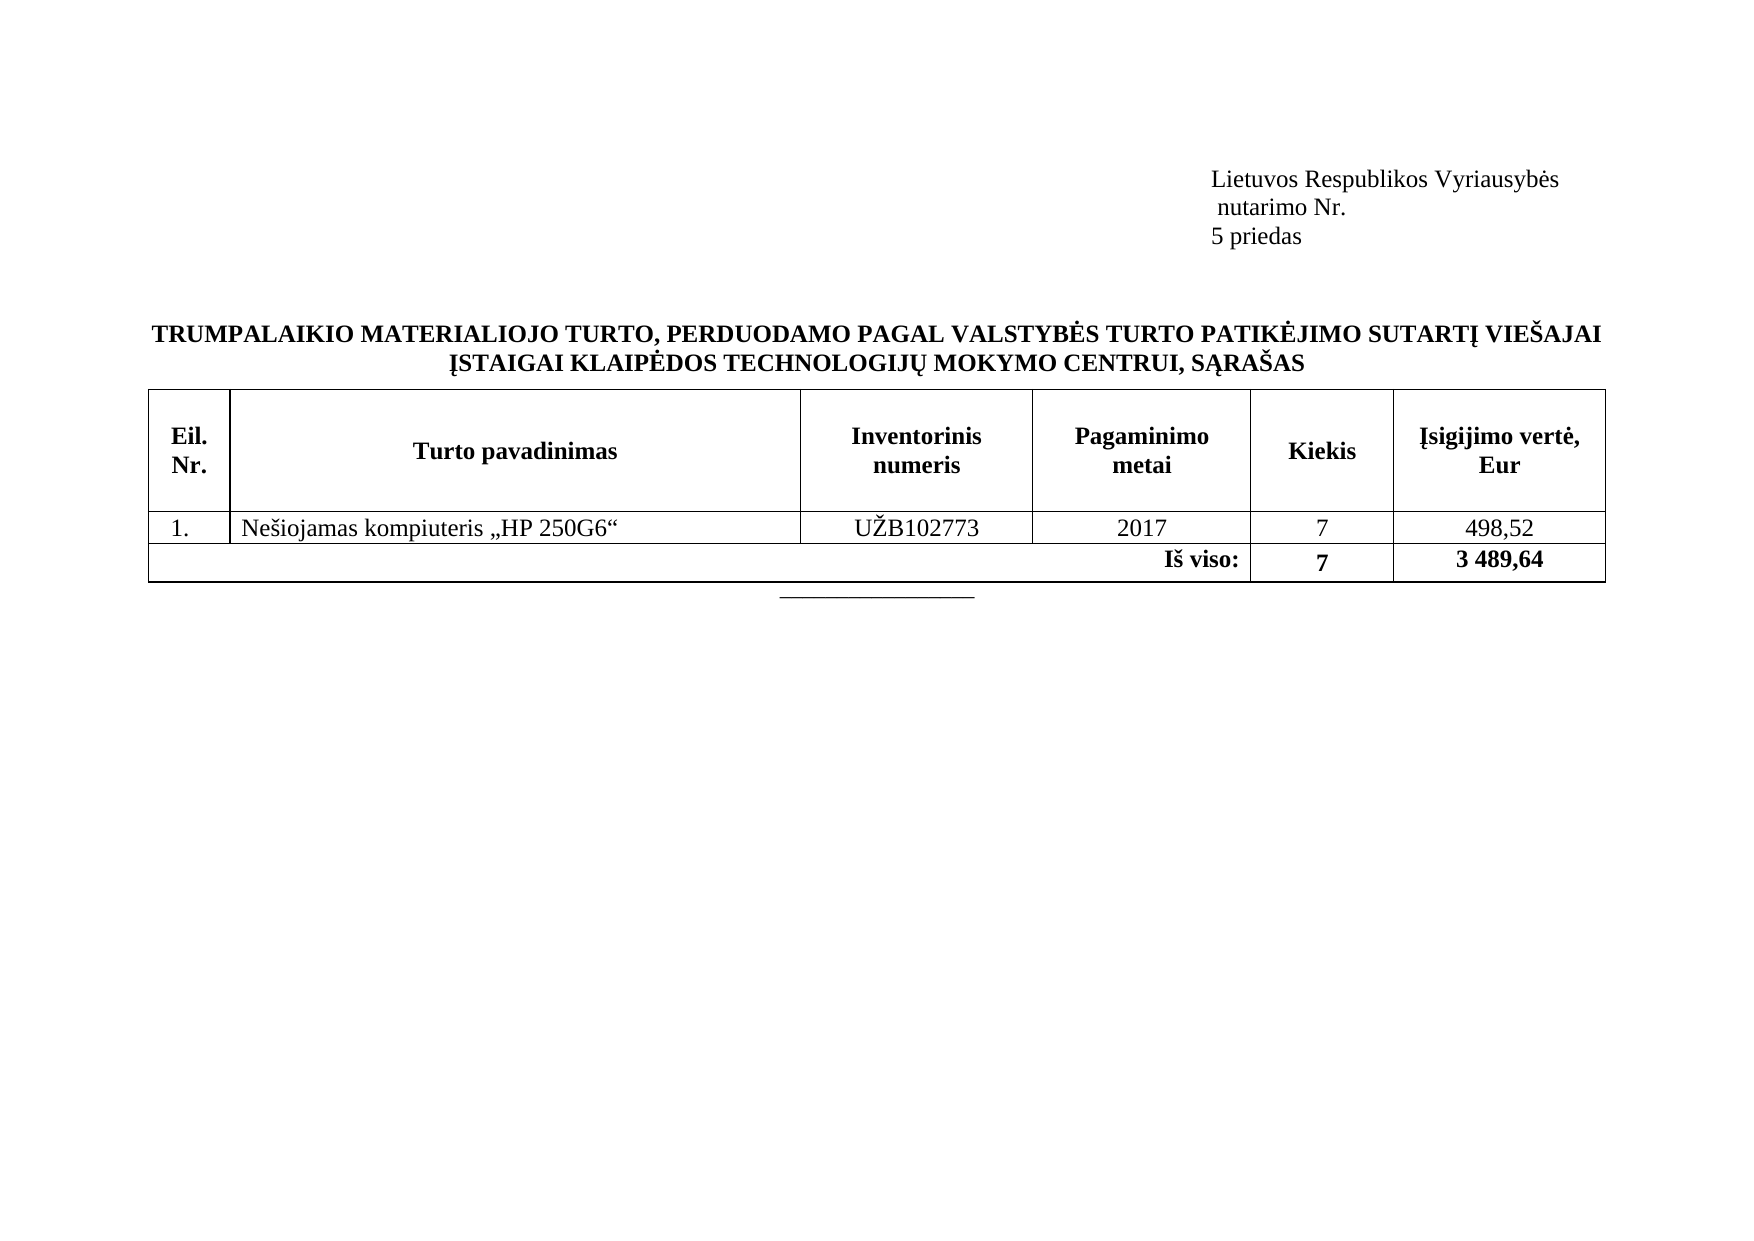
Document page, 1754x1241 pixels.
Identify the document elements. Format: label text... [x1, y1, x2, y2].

table_cell 2017 [1033, 512, 1250, 543]
table_header Inventorinis numeris [801, 390, 1032, 511]
table_header Kiekis [1251, 390, 1393, 511]
text ––––––––––––––––– [118, 582, 1636, 609]
table_cell UŽB102773 [801, 512, 1032, 543]
table_header Turto pavadinimas [231, 390, 800, 511]
table_cell 7 [1251, 544, 1393, 581]
table_cell 7 [1251, 512, 1393, 543]
table_cell 3 489,64 [1394, 544, 1605, 581]
table_header Eil. Nr. [149, 390, 229, 511]
table_cell 1. [149, 512, 229, 543]
text TRUMPALAIKIO MATERIALIOJO TURTO, PERDUODAMO PAGAL VALSTYBĖS TURTO PATIKĖJIMO SUTARTĮ VIEŠAJAI ĮSTAIGAI KLAIPĖDOS TECHNOLOGIJŲ MOKYMO CENTRUI, SĄRAŠAS [118, 319, 1636, 377]
table_cell 498,52 [1394, 512, 1605, 543]
table_cell Iš viso: [149, 544, 1250, 581]
table_cell Nešiojamas kompiuteris „HP 250G6“ [231, 512, 800, 543]
text Lietuvos Respublikos Vyriausybės nutarimo Nr. 5 priedas [1211, 164, 1636, 250]
table_header Pagaminimo metai [1033, 390, 1250, 511]
table_header Įsigijimo vertė, Eur [1394, 390, 1605, 511]
